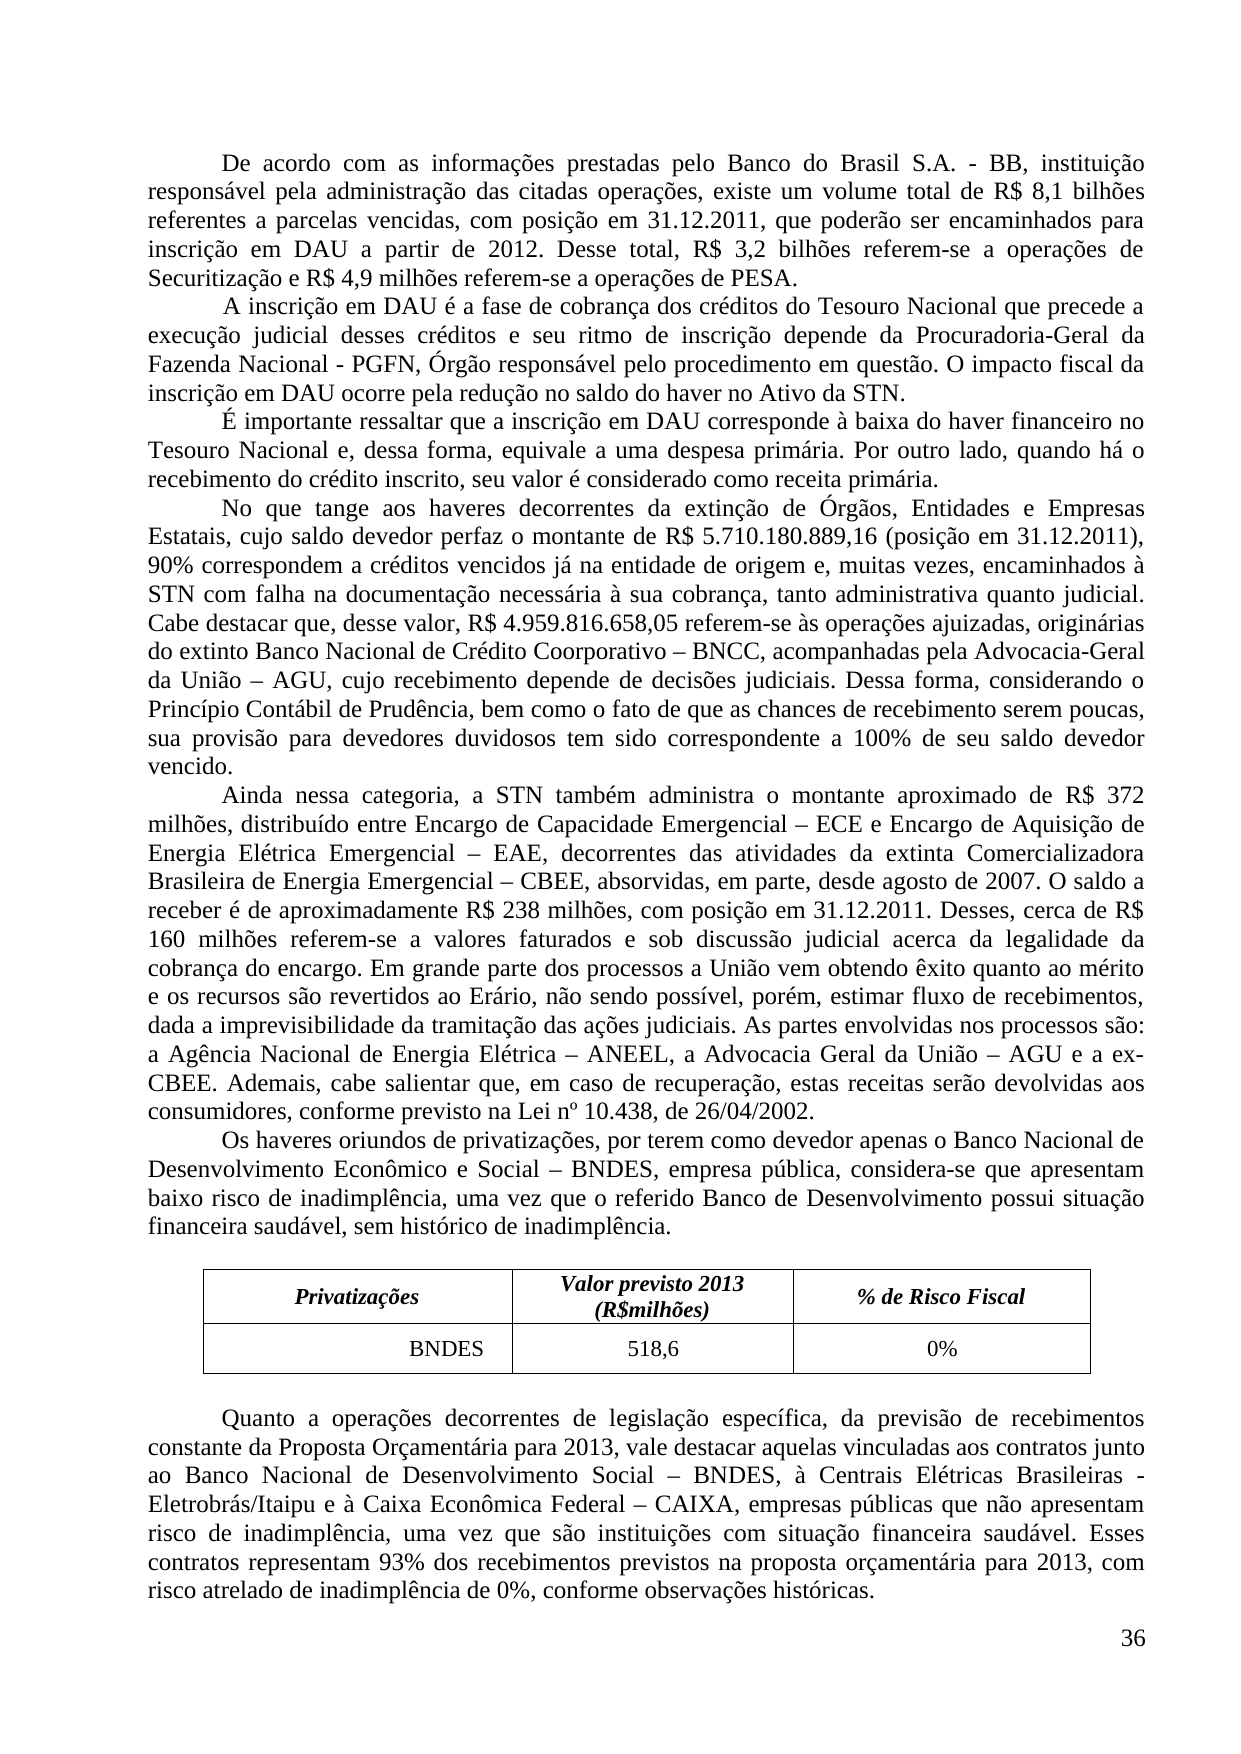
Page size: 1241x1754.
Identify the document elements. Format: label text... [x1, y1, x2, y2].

text A inscrição em DAU é a fase de cobrança dos créditos do Tesouro Nacional que precede a execução judicial desses créditos e seu ritmo de inscrição depende da Procuradoria-Geral da Fazenda Nacional - PGFN, Órgão responsável pelo procedimento em questão. O impacto fiscal da inscrição em DAU ocorre pela redução no saldo do haver no Ativo da STN. [148, 291, 1146, 406]
text No que tange aos haveres decorrentes da extinção de Órgãos, Entidades e Empresas Estatais, cujo saldo devedor perfaz o montante de R$ 5.710.180.889,16 (posição em 31.12.2011), 90% correspondem a créditos vencidos já na entidade de origem e, muitas vezes, encaminhados à STN com falha na documentação necessária à sua cobrança, tanto administrativa quanto judicial. Cabe destacar que, desse valor, R$ 4.959.816.658,05 referem-se às operações ajuizadas, originárias do extinto Banco Nacional de Crédito Coorporativo – BNCC, acompanhadas pela Advocacia-Geral da União – AGU, cujo recebimento depende de decisões judiciais. Dessa forma, considerando o Princípio Contábil de Prudência, bem como o fato de que as chances de recebimento serem poucas, sua provisão para devedores duvidosos tem sido correspondente a 100% de seu saldo devedor vencido. [148, 493, 1146, 780]
table_header Valor previsto 2013 (R$milhões) [513, 1270, 793, 1323]
table_cell 518,6 [513, 1324, 793, 1373]
table_cell 0% [794, 1324, 1090, 1373]
text Quanto a operações decorrentes de legislação específica, da previsão de recebimentos constante da Proposta Orçamentária para 2013, vale destacar aquelas vinculadas aos contratos junto ao Banco Nacional de Desenvolvimento Social – BNDES, à Centrais Elétricas Brasileiras - Eletrobrás/Itaipu e à Caixa Econômica Federal – CAIXA, empresas públicas que não apresentam risco de inadimplência, uma vez que são instituições com situação financeira saudável. Esses contratos representam 93% dos recebimentos previstos na proposta orçamentária para 2013, com risco atrelado de inadimplência de 0%, conforme observações históricas. [148, 1403, 1146, 1604]
table_cell BNDES [204, 1324, 512, 1373]
text Ainda nessa categoria, a STN também administra o montante aproximado de R$ 372 milhões, distribuído entre Encargo de Capacidade Emergencial – ECE e Encargo de Aquisição de Energia Elétrica Emergencial – EAE, decorrentes das atividades da extinta Comercializadora Brasileira de Energia Emergencial – CBEE, absorvidas, em parte, desde agosto de 2007. O saldo a receber é de aproximadamente R$ 238 milhões, com posição em 31.12.2011. Desses, cerca de R$ 160 milhões referem-se a valores faturados e sob discussão judicial acerca da legalidade da cobrança do encargo. Em grande parte dos processos a União vem obtendo êxito quanto ao mérito e os recursos são revertidos ao Erário, não sendo possível, porém, estimar fluxo de recebimentos, dada a imprevisibilidade da tramitação das ações judiciais. As partes envolvidas nos processos são: a Agência Nacional de Energia Elétrica – ANEEL, a Advocacia Geral da União – AGU e a ex-CBEE. Ademais, cabe salientar que, em caso de recuperação, estas receitas serão devolvidas aos consumidores, conforme previsto na Lei nº 10.438, de 26/04/2002. [148, 780, 1146, 1125]
text Os haveres oriundos de privatizações, por terem como devedor apenas o Banco Nacional de Desenvolvimento Econômico e Social – BNDES, empresa pública, considera-se que apresentam baixo risco de inadimplência, uma vez que o referido Banco de Desenvolvimento possui situação financeira saudável, sem histórico de inadimplência. [148, 1125, 1146, 1240]
text De acordo com as informações prestadas pelo Banco do Brasil S.A. - BB, instituição responsável pela administração das citadas operações, existe um volume total de R$ 8,1 bilhões referentes a parcelas vencidas, com posição em 31.12.2011, que poderão ser encaminhados para inscrição em DAU a partir de 2012. Desse total, R$ 3,2 bilhões referem-se a operações de Securitização e R$ 4,9 milhões referem-se a operações de PESA. [148, 148, 1146, 291]
text É importante ressaltar que a inscrição em DAU corresponde à baixa do haver financeiro no Tesouro Nacional e, dessa forma, equivale a uma despesa primária. Por outro lado, quando há o recebimento do crédito inscrito, seu valor é considerado como receita primária. [148, 406, 1146, 493]
table_header Privatizações [204, 1270, 512, 1323]
table_header % de Risco Fiscal [794, 1270, 1090, 1323]
